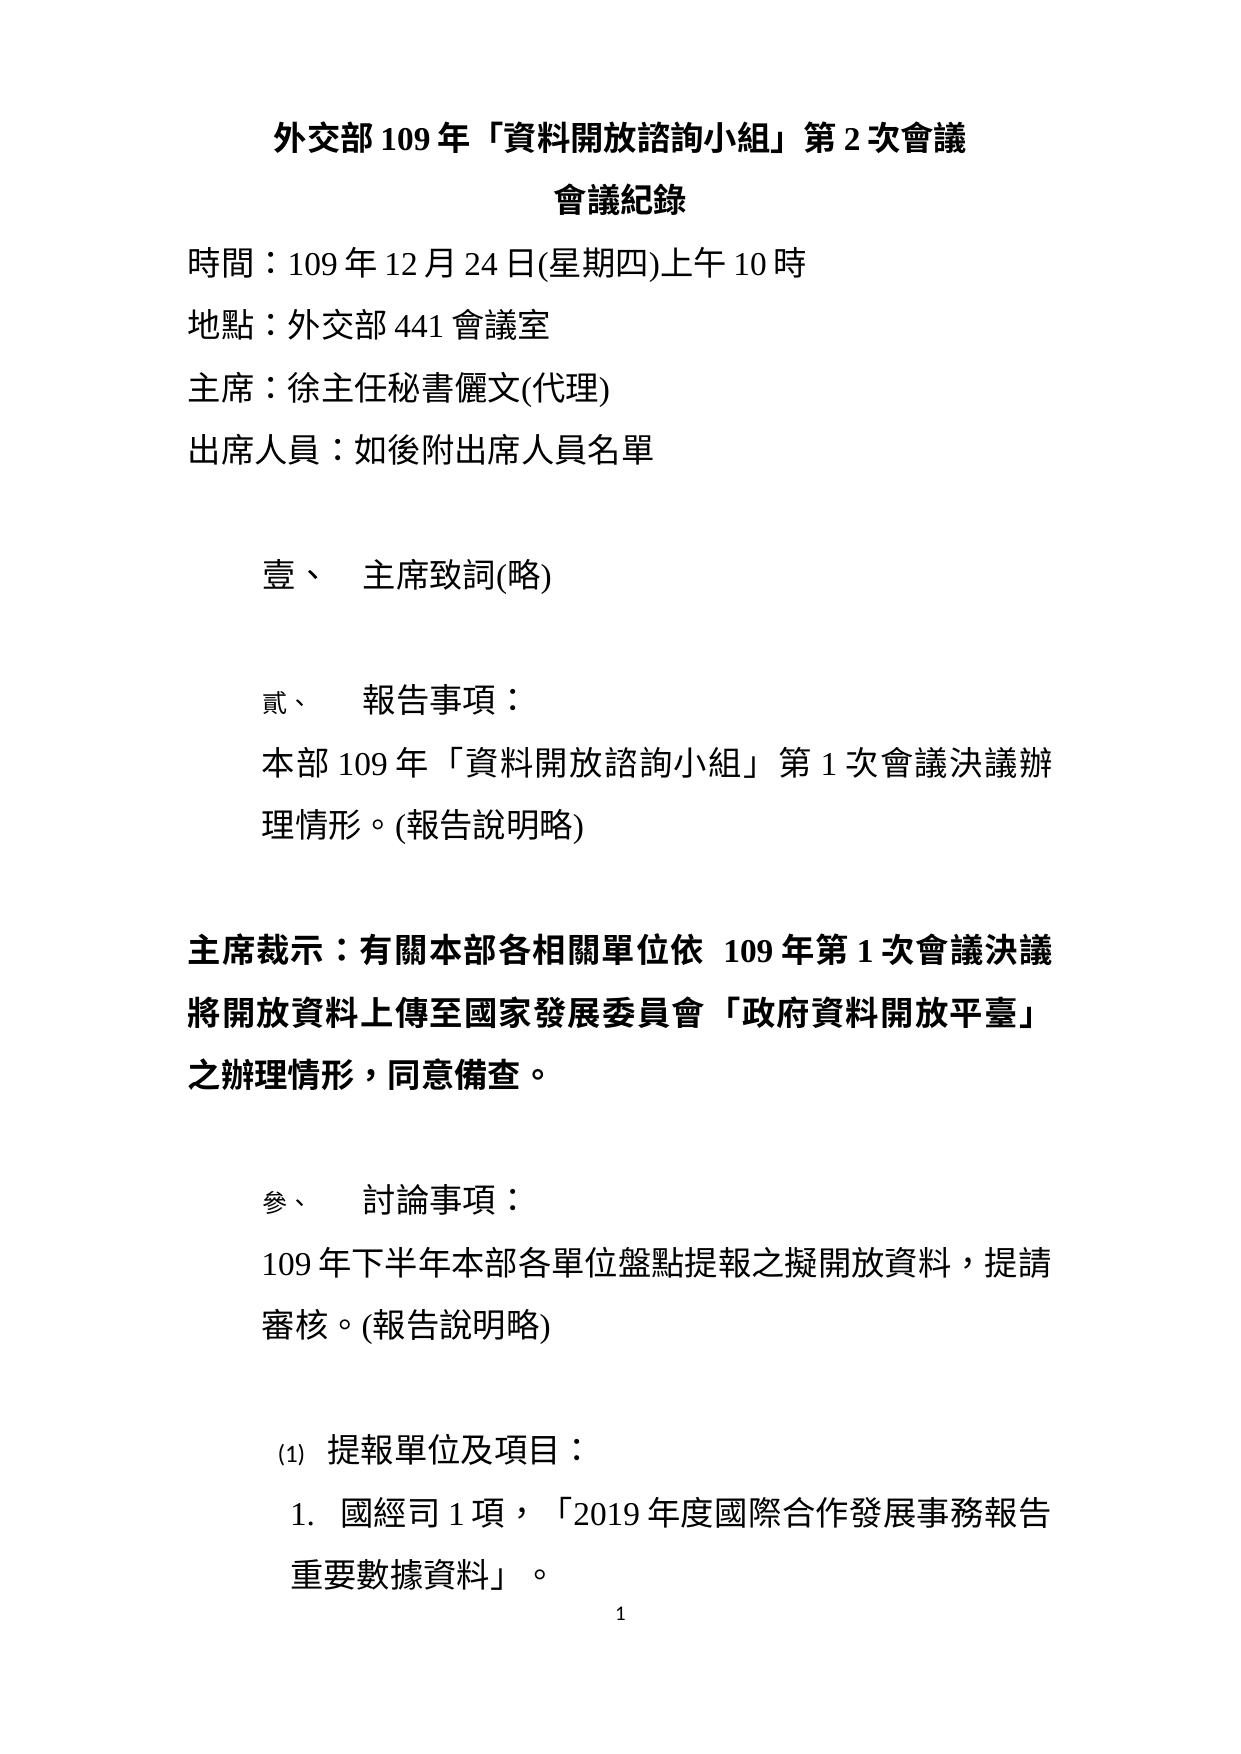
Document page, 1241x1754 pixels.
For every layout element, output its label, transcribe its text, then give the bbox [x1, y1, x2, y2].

list 國經司1項，「2019年度國際合作發展事務報告重要數據資料」。 [290, 1469, 1053, 1594]
list 報告事項： [262, 657, 1053, 719]
text 出席人員：如後附出席人員名單 [187, 407, 1053, 469]
text 主席：徐主任秘書儷文(代理) [187, 344, 1053, 407]
text 主席裁示：有關本部各相關單位依 109年第1次會議決議將開放資料上傳至國家發展委員會「政府資料開放平臺」之辦理情形，同意備查。 [187, 907, 1053, 1094]
text 地點：外交部441會議室 [187, 282, 1053, 344]
list 提報單位及項目： [277, 1407, 1053, 1469]
list 討論事項： [262, 1157, 1053, 1219]
text 109年下半年本部各單位盤點提報之擬開放資料，提請審核。(報告說明略) [261, 1219, 1053, 1344]
text 外交部109年「資料開放諮詢小組」第2次會議 [187, 94, 1053, 157]
list 主席致詞(略) [262, 532, 1053, 594]
text 會議紀錄 [187, 157, 1053, 219]
text 本部109年「資料開放諮詢小組」第1次會議決議辦理情形。(報告說明略) [261, 719, 1053, 844]
text 時間：109年12月24日(星期四)上午10時 [187, 219, 1053, 282]
